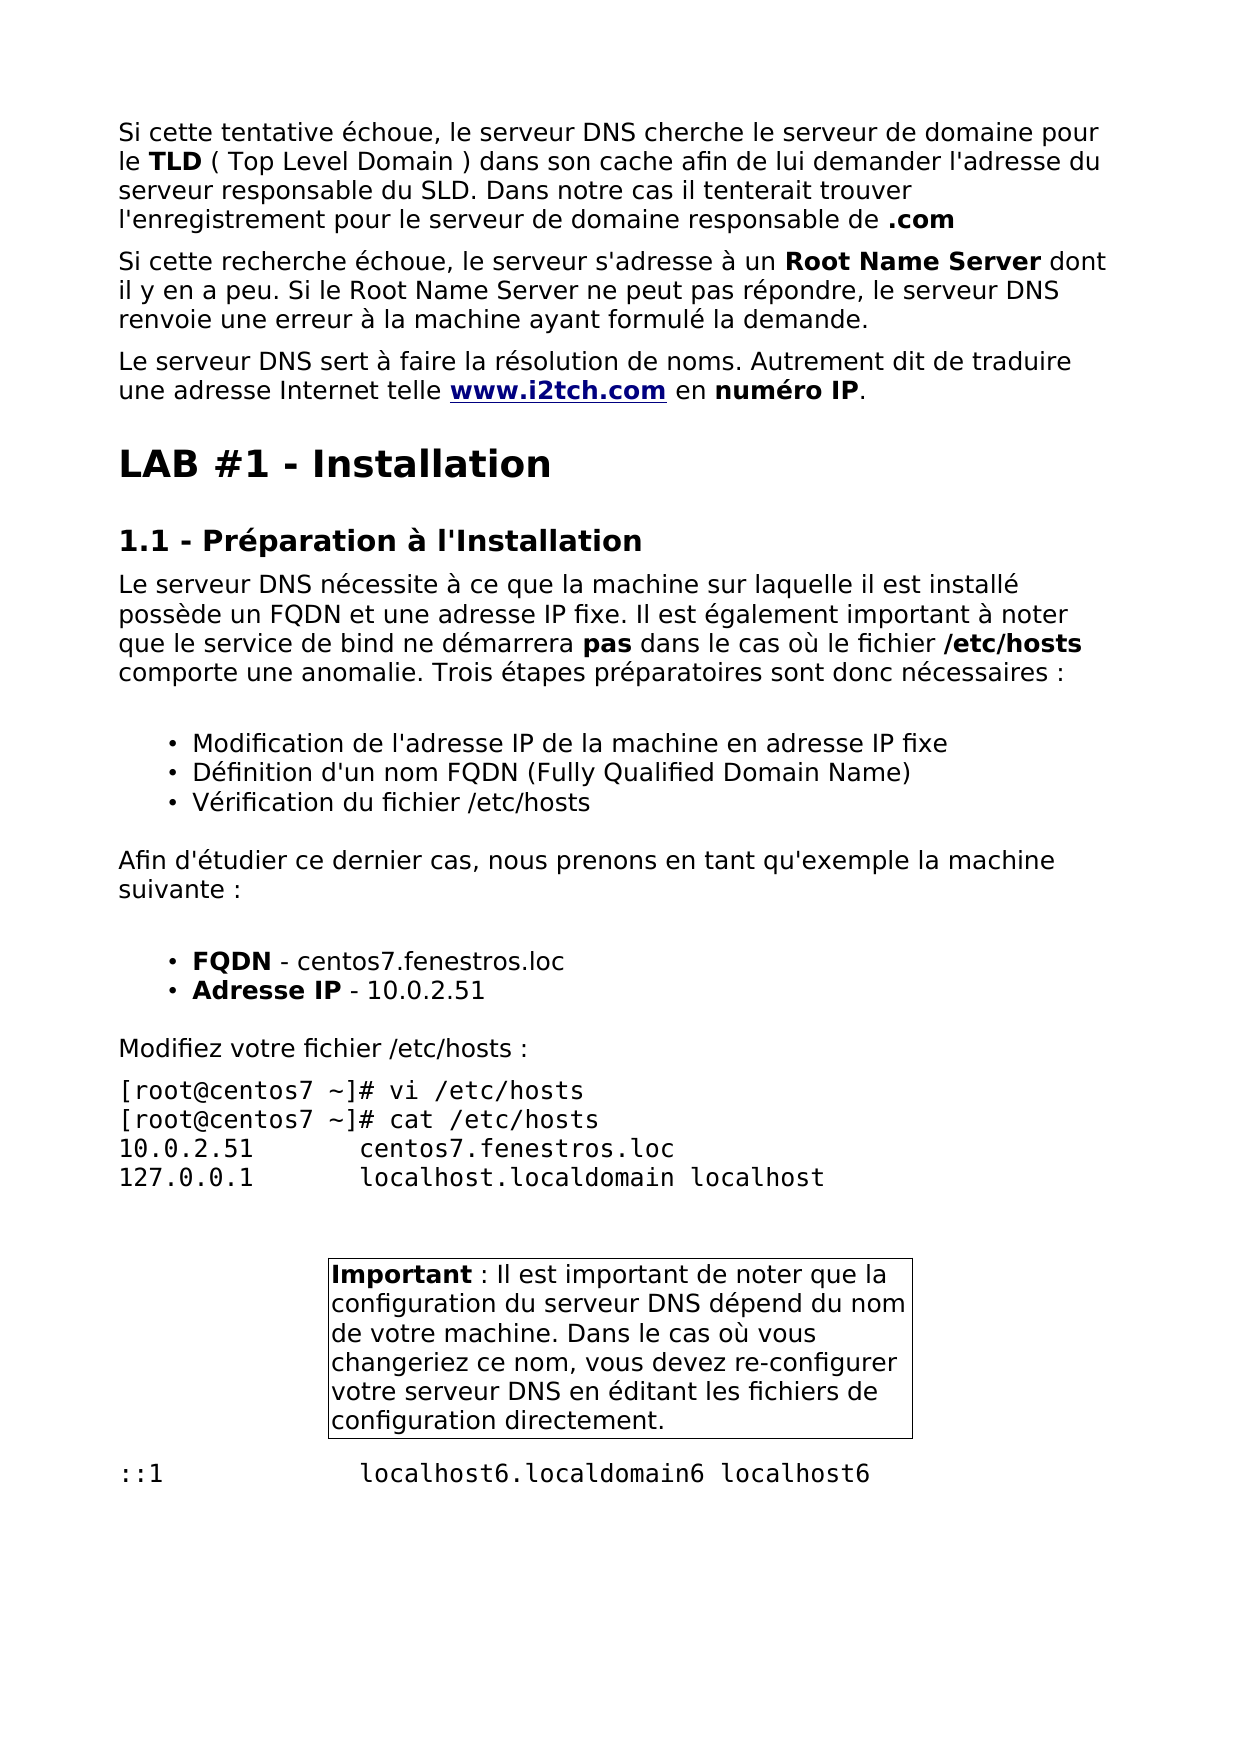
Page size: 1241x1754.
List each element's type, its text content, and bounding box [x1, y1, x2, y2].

table_header Important : Il est important de noter que la configuration du serveur DNS dépend du nom de votre machine. Dans le cas où vous changeriez ce nom, vous devez re-configurer votre serveur DNS en éditant les fichiers de configuration directement. [329, 1259, 912, 1438]
list Modification de l'adresse IP de la machine en adresse IP fixe [177, 729, 1122, 758]
list Vérification du fichier /etc/hosts [177, 788, 1122, 817]
list FQDN - centos7.fenestros.loc [177, 947, 1122, 976]
text Modifiez votre fichier /etc/hosts : [118, 1034, 1122, 1064]
subtitle LAB #1 - Installation [118, 443, 1122, 487]
text Afin d'étudier ce dernier cas, nous prenons en tant qu'exemple la machine suivante : [118, 846, 1122, 905]
text Le serveur DNS nécessite à ce que la machine sur laquelle il est installé possède un FQDN et une adresse IP fixe. Il est également important à noter que le service de bind ne démarrera pas dans le cas où le fichier /etc/hosts comporte une anomalie. Trois étapes préparatoires sont donc nécessaires : [118, 571, 1122, 687]
text [root@centos7 ~]# vi /etc/hosts [root@centos7 ~]# cat /etc/hosts 10.0.2.51 centos7.fenestros.loc 127.0.0.1 localhost.localdomain localhost ::1 localhost6.localdomain6 localhost6 [118, 1076, 1122, 1488]
list Adresse IP - 10.0.2.51 [177, 976, 1122, 1005]
list Définition d'un nom FQDN (Fully Qualified Domain Name) [177, 758, 1122, 788]
text Si cette tentative échoue, le serveur DNS cherche le serveur de domaine pour le TLD ( Top Level Domain ) dans son cache afin de lui demander l'adresse du serveur responsable du SLD. Dans notre cas il tenterait trouver l'enregistrement pour le serveur de domaine responsable de .com [118, 118, 1122, 235]
text Si cette recherche échoue, le serveur s'adresse à un Root Name Server dont il y en a peu. Si le Root Name Server ne peut pas répondre, le serveur DNS renvoie une erreur à la machine ayant formulé la demande. [118, 247, 1122, 335]
text Le serveur DNS sert à faire la résolution de noms. Autrement dit de traduire une adresse Internet telle www.i2tch.com en numéro IP. [118, 347, 1122, 406]
subtitle 1.1 - Préparation à l'Installation [118, 524, 1122, 558]
